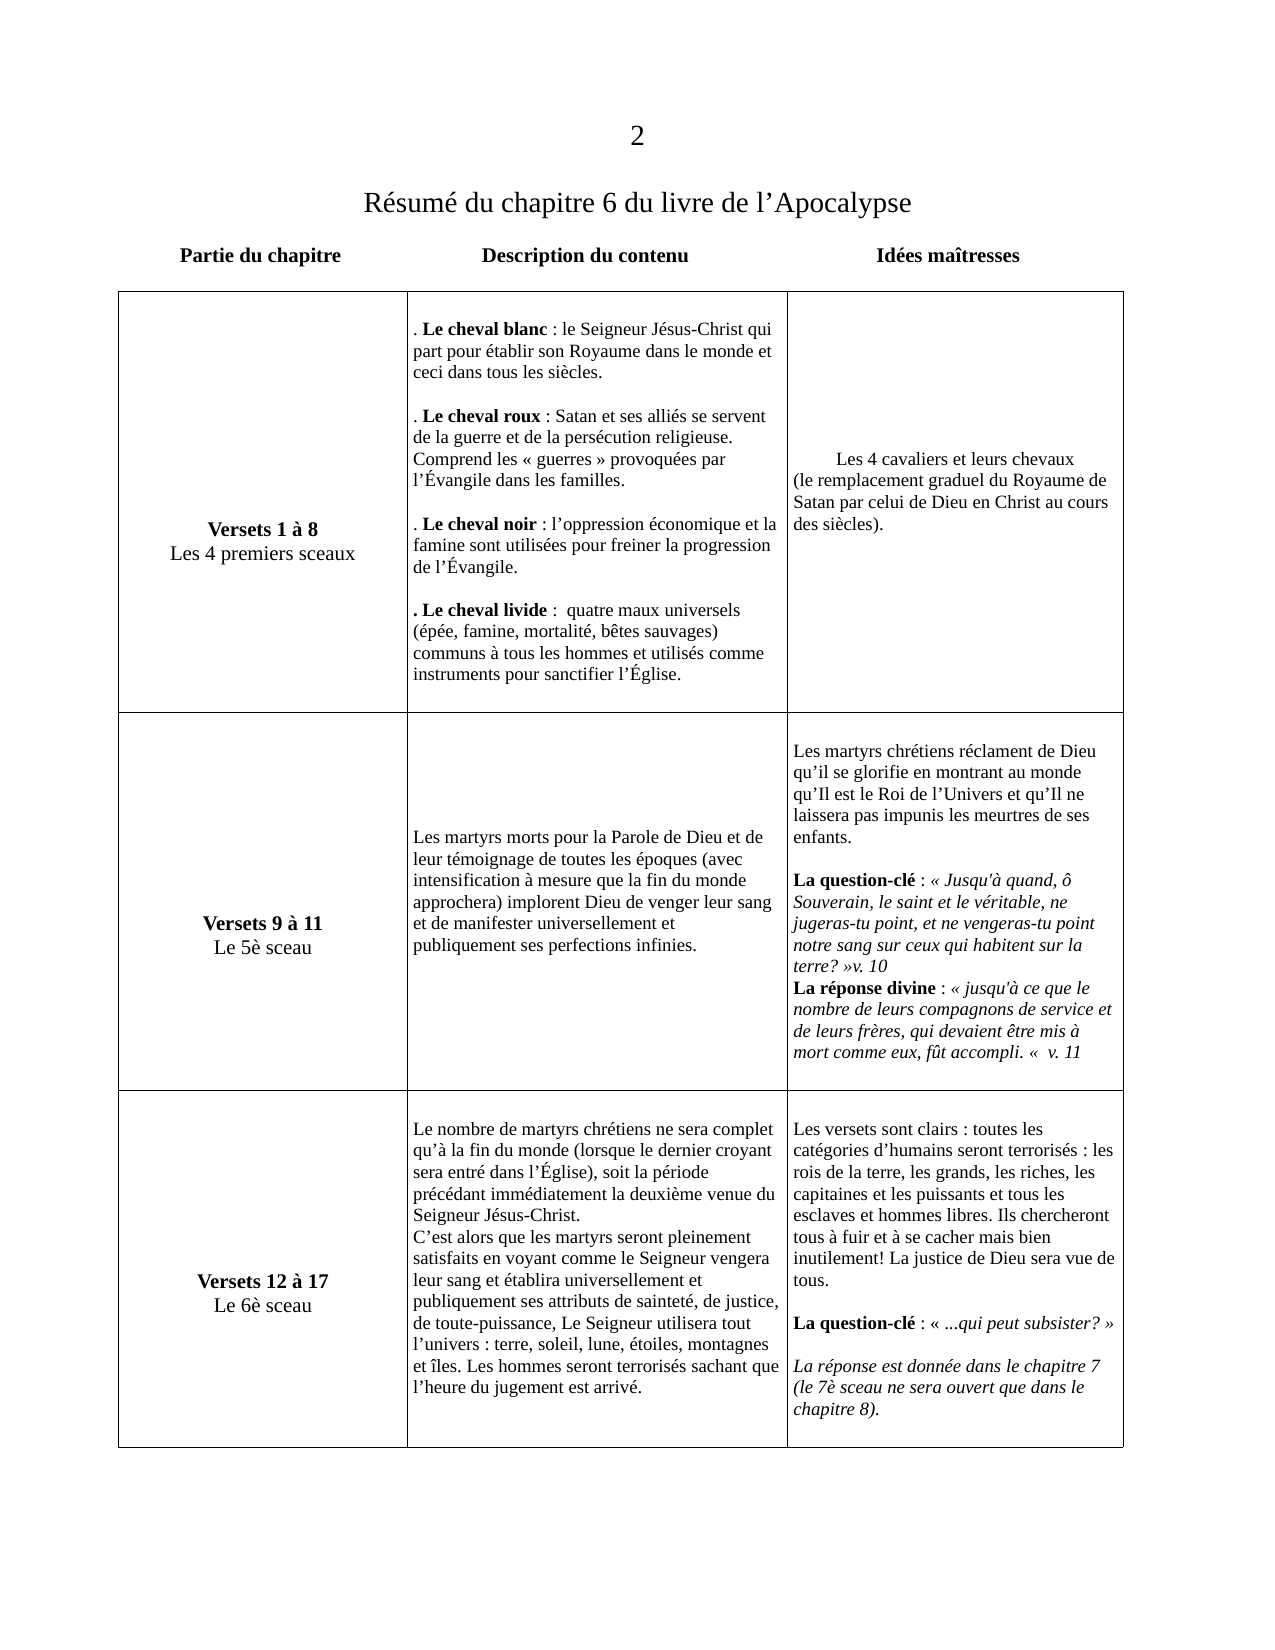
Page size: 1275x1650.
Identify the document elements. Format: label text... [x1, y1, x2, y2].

table_cell Versets 9 à 11 Le 5è sceau [119, 713, 407, 1090]
table_cell Les martyrs morts pour la Parole de Dieu et de leur témoignage de toutes les époques (avec intensification à mesure que la fin du monde approchera) implorent Dieu de venger leur sang et de manifester universellement et publiquement ses perfections infinies. [408, 713, 787, 1090]
text Résumé du chapitre 6 du livre de l’Apocalypse [118, 185, 1157, 219]
table_header . Le cheval blanc : le Seigneur Jésus-Christ qui part pour établir son Royaume dans le monde et ceci dans tous les siècles. . Le cheval roux : Satan et ses alliés se servent de la guerre et de la persécution religieuse. Comprend les « guerres » provoquées par l’Évangile dans les familles. . Le cheval noir : l’oppression économique et la famine sont utilisées pour freiner la progression de l’Évangile. . Le cheval livide : quatre maux universels (épée, famine, mortalité, bêtes sauvages) communs à tous les hommes et utilisés comme instruments pour sanctifier l’Église. [408, 292, 787, 712]
table_cell Les martyrs chrétiens réclament de Dieu qu’il se glorifie en montrant au monde qu’Il est le Roi de l’Univers et qu’Il ne laissera pas impunis les meurtres de ses enfants. La question-clé : « Jusqu'à quand, ô Souverain, le saint et le véritable, ne jugeras-tu point, et ne vengeras-tu point notre sang sur ceux qui habitent sur la terre? »v. 10 La réponse divine : « jusqu'à ce que le nombre de leurs compagnons de service et de leurs frères, qui devaient être mis à mort comme eux, fût accompli. « v. 11 [788, 713, 1123, 1090]
table_header Versets 1 à 8 Les 4 premiers sceaux [119, 292, 407, 712]
table_cell Le nombre de martyrs chrétiens ne sera complet qu’à la fin du monde (lorsque le dernier croyant sera entré dans l’Église), soit la période précédant immédiatement la deuxième venue du Seigneur Jésus-Christ. C’est alors que les martyrs seront pleinement satisfaits en voyant comme le Seigneur vengera leur sang et établira universellement et publiquement ses attributs de sainteté, de justice, de toute-puissance, Le Seigneur utilisera tout l’univers : terre, soleil, lune, étoiles, montagnes et îles. Les hommes seront terrorisés sachant que l’heure du jugement est arrivé. [408, 1091, 787, 1447]
table_cell Versets 12 à 17 Le 6è sceau [119, 1091, 407, 1447]
table_header Les 4 cavaliers et leurs chevaux (le remplacement graduel du Royaume de Satan par celui de Dieu en Christ au cours des siècles). [788, 292, 1123, 712]
text 2 [118, 118, 1157, 152]
table_cell Les versets sont clairs : toutes les catégories d’humains seront terrorisés : les rois de la terre, les grands, les riches, les capitaines et les puissants et tous les esclaves et hommes libres. Ils chercheront tous à fuir et à se cacher mais bien inutilement! La justice de Dieu sera vue de tous. La question-clé : « ...qui peut subsister? » La réponse est donnée dans le chapitre 7 (le 7è sceau ne sera ouvert que dans le chapitre 8). [788, 1091, 1123, 1447]
text Partie du chapitre Description du contenu Idées maîtresses [118, 243, 1157, 267]
